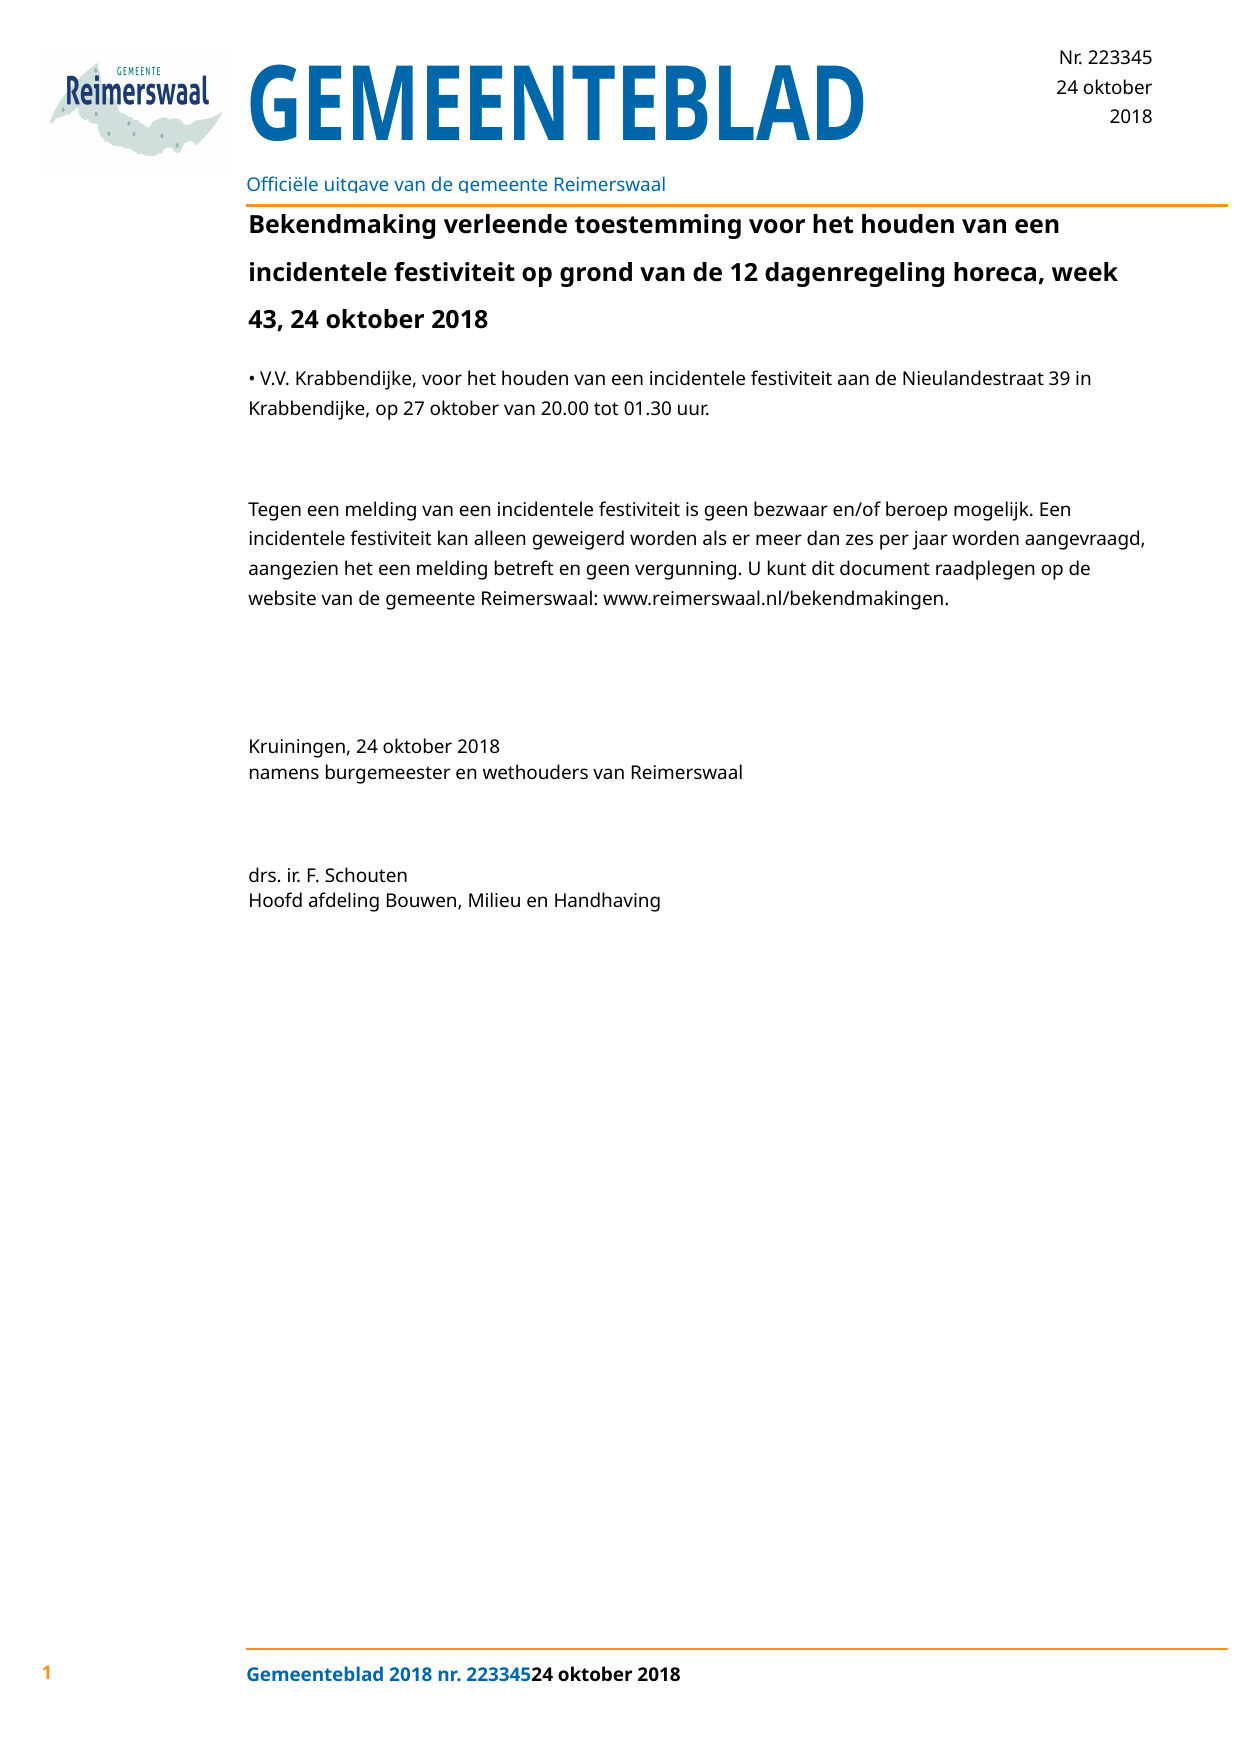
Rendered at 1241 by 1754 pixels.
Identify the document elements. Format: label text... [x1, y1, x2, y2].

picture [41, 47, 231, 172]
text • V.V. Krabbendijke, voor het houden van een incidentele festiviteit aan de Nieulandestraat 39 in Krabbendijke, op 27 oktober van 20.00 tot 01.30 uur. [248, 366, 1152, 421]
text Kruiningen, 24 oktober 2018 [248, 733, 1152, 759]
text Hoofd afdeling Bouwen, Milieu en Handhaving [248, 888, 1152, 913]
text drs. ir. F. Schouten [248, 862, 1152, 888]
text Tegen een melding van een incidentele festiviteit is geen bezwaar en/of beroep mogelijk. Een incidentele festiviteit kan alleen geweigerd worden als er meer dan zes per jaar worden aangevraagd, aangezien het een melding betreft en geen vergunning. U kunt dit document raadplegen op de website van de gemeente Reimerswaal: www.reimerswaal.nl/bekendmakingen. [248, 496, 1152, 610]
text namens burgemeester en wethouders van Reimerswaal [248, 759, 1152, 785]
text Bekendmaking verleende toestemming voor het houden van een incidentele festiviteit op grond van de 12 dagenregeling horeca, week 43, 24 oktober 2018 [248, 207, 1152, 336]
